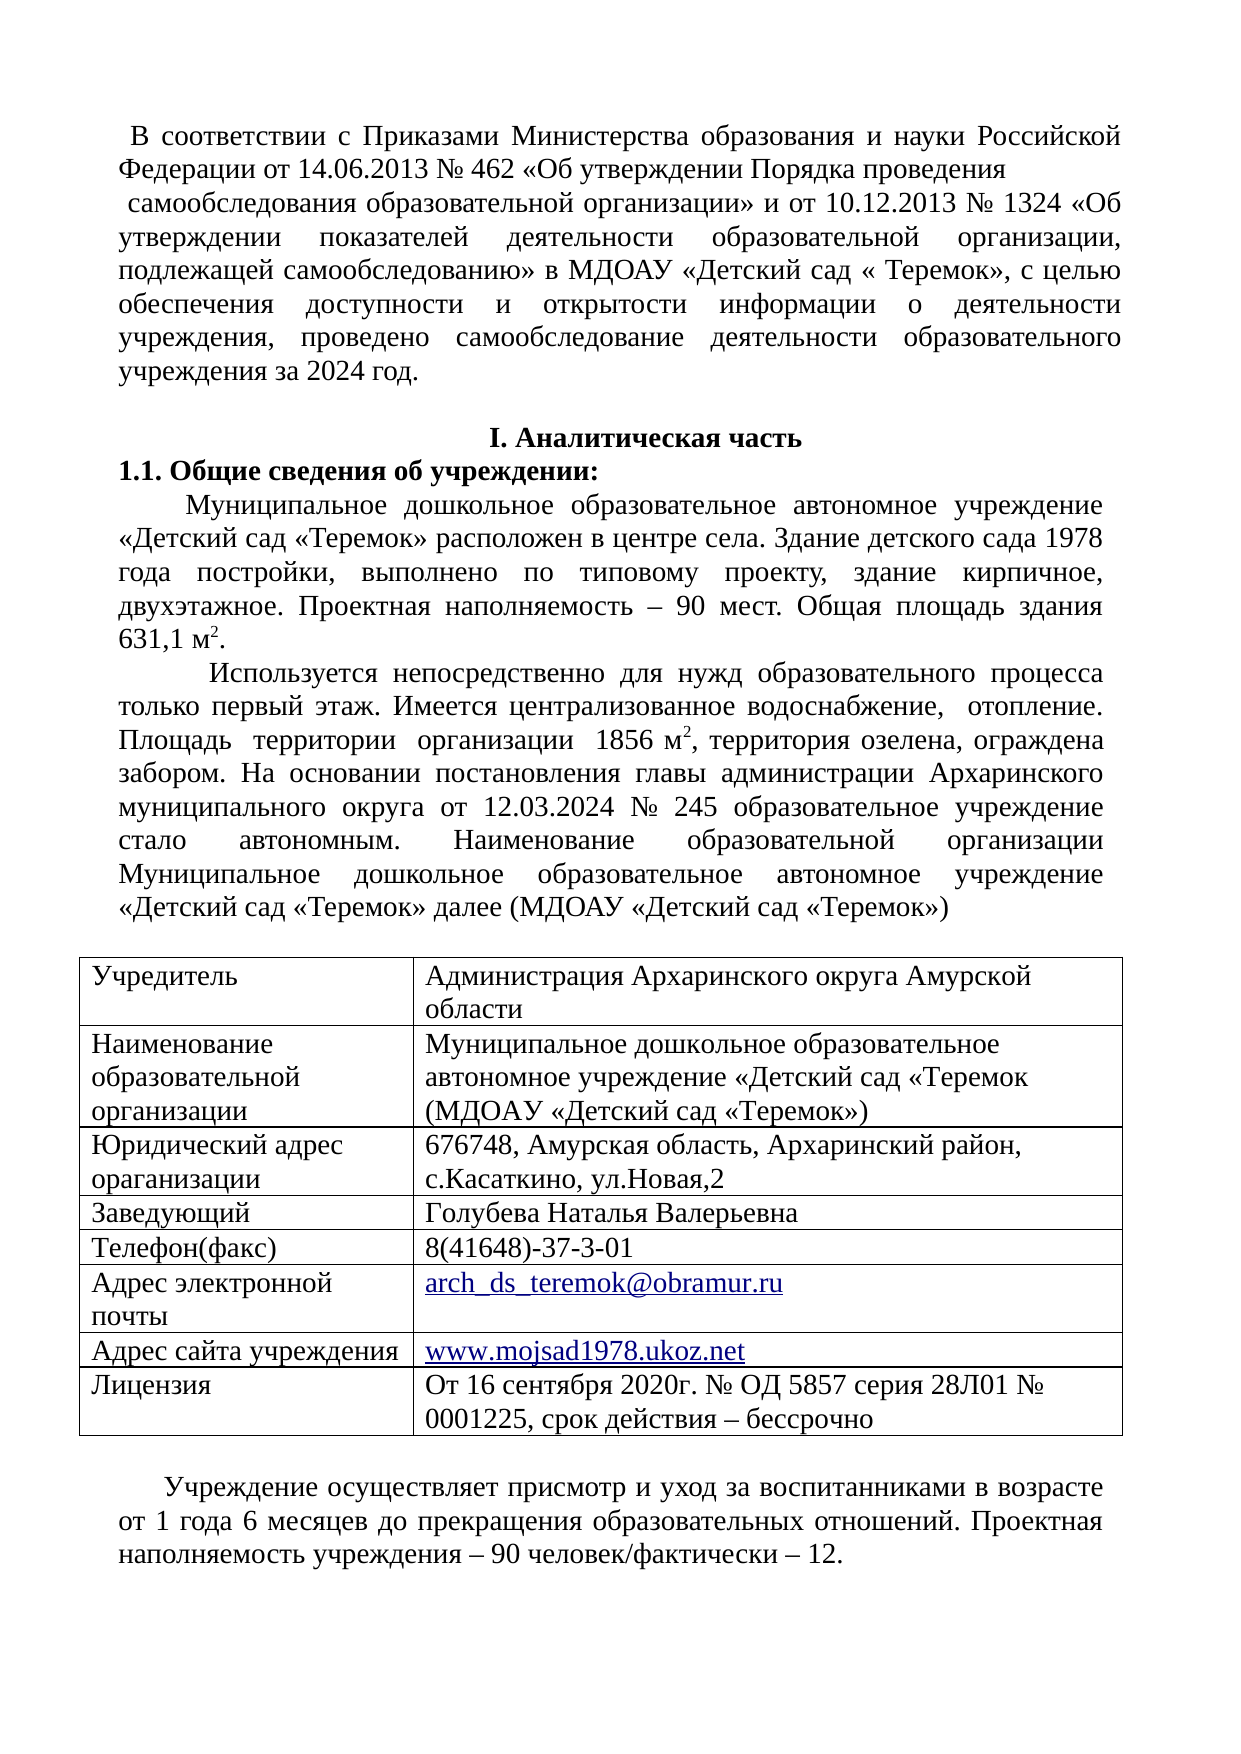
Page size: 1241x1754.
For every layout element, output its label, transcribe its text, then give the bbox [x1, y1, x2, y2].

table_cell 8(41648)-37-3-01 [414, 1230, 1122, 1264]
table_cell Заведующий [80, 1196, 413, 1229]
table_cell Адрес сайта учреждения [80, 1333, 413, 1366]
table_cell Лицензия [80, 1368, 413, 1434]
table_cell Муниципальное дошкольное образовательное автономное учреждение «Детский сад «Теремок (МДОАУ «Детский сад «Теремок») [414, 1026, 1122, 1126]
table_cell www.mojsad1978.ukoz.net [414, 1333, 1122, 1366]
text самообследования образовательной организации» и от 10.12.2013 № 1324 «Об утверждении показателей деятельности образовательной организации, подлежащей самообследованию» в МДОАУ «Детский сад « Теремок», с целью обеспечения доступности и открытости информации о деятельности учреждения, проведено самообследование деятельности образовательного учреждения за 2024 год. [118, 185, 1122, 386]
table_cell Голубева Наталья Валерьевна [414, 1196, 1122, 1229]
table_cell 676748, Амурская область, Архаринский район, с.Касаткино, ул.Новая,2 [414, 1128, 1122, 1194]
text 1.1. Общие сведения об учреждении: [118, 453, 1104, 487]
table_cell От 16 сентября 2020г. № ОД 5857 серия 28Л01 № 0001225, срок действия – бессрочно [414, 1368, 1122, 1434]
table_cell Телефон(факс) [80, 1230, 413, 1264]
text Муниципальное дошкольное образовательное автономное учреждение «Детский сад «Теремок» расположен в центре села. Здание детского сада 1978 года постройки, выполнено по типовому проекту, здание кирпичное, двухэтажное. Проектная наполняемость – 90 мест. Общая площадь здания 631,1 м2. [118, 487, 1104, 655]
table_cell arch_ds_teremok@obramur.ru [414, 1265, 1122, 1332]
text Учреждение осуществляет присмотр и уход за воспитанниками в возрасте от 1 года 6 месяцев до прекращения образовательных отношений. Проектная наполняемость учреждения – 90 человек/фактически – 12. [118, 1469, 1104, 1570]
table_cell Юридический адрес ораганизации [80, 1128, 413, 1194]
text Используется непосредственно для нужд образовательного процесса только первый этаж. Имеется централизованное водоснабжение, отопление. Площадь территории организации 1856 м2, территория озелена, ограждена забором. На основании постановления главы администрации Архаринского муниципального округа от 12.03.2024 № 245 образовательное учреждение стало автономным. Наименование образовательной организации Муниципальное дошкольное образовательное автономное учреждение «Детский сад «Теремок» далее (МДОАУ «Детский сад «Теремок») [118, 655, 1104, 923]
table_header Учредитель [80, 958, 413, 1025]
text I. Аналитическая часть [118, 420, 1122, 453]
table_cell Наименование образовательной организации [80, 1026, 413, 1126]
table_cell Адрес электронной почты [80, 1265, 413, 1332]
table_header Администрация Архаринского округа Амурской области [414, 958, 1122, 1025]
text В соответствии с Приказами Министерства образования и науки Российской Федерации от 14.06.2013 № 462 «Об утверждении Порядка проведения [118, 118, 1122, 185]
